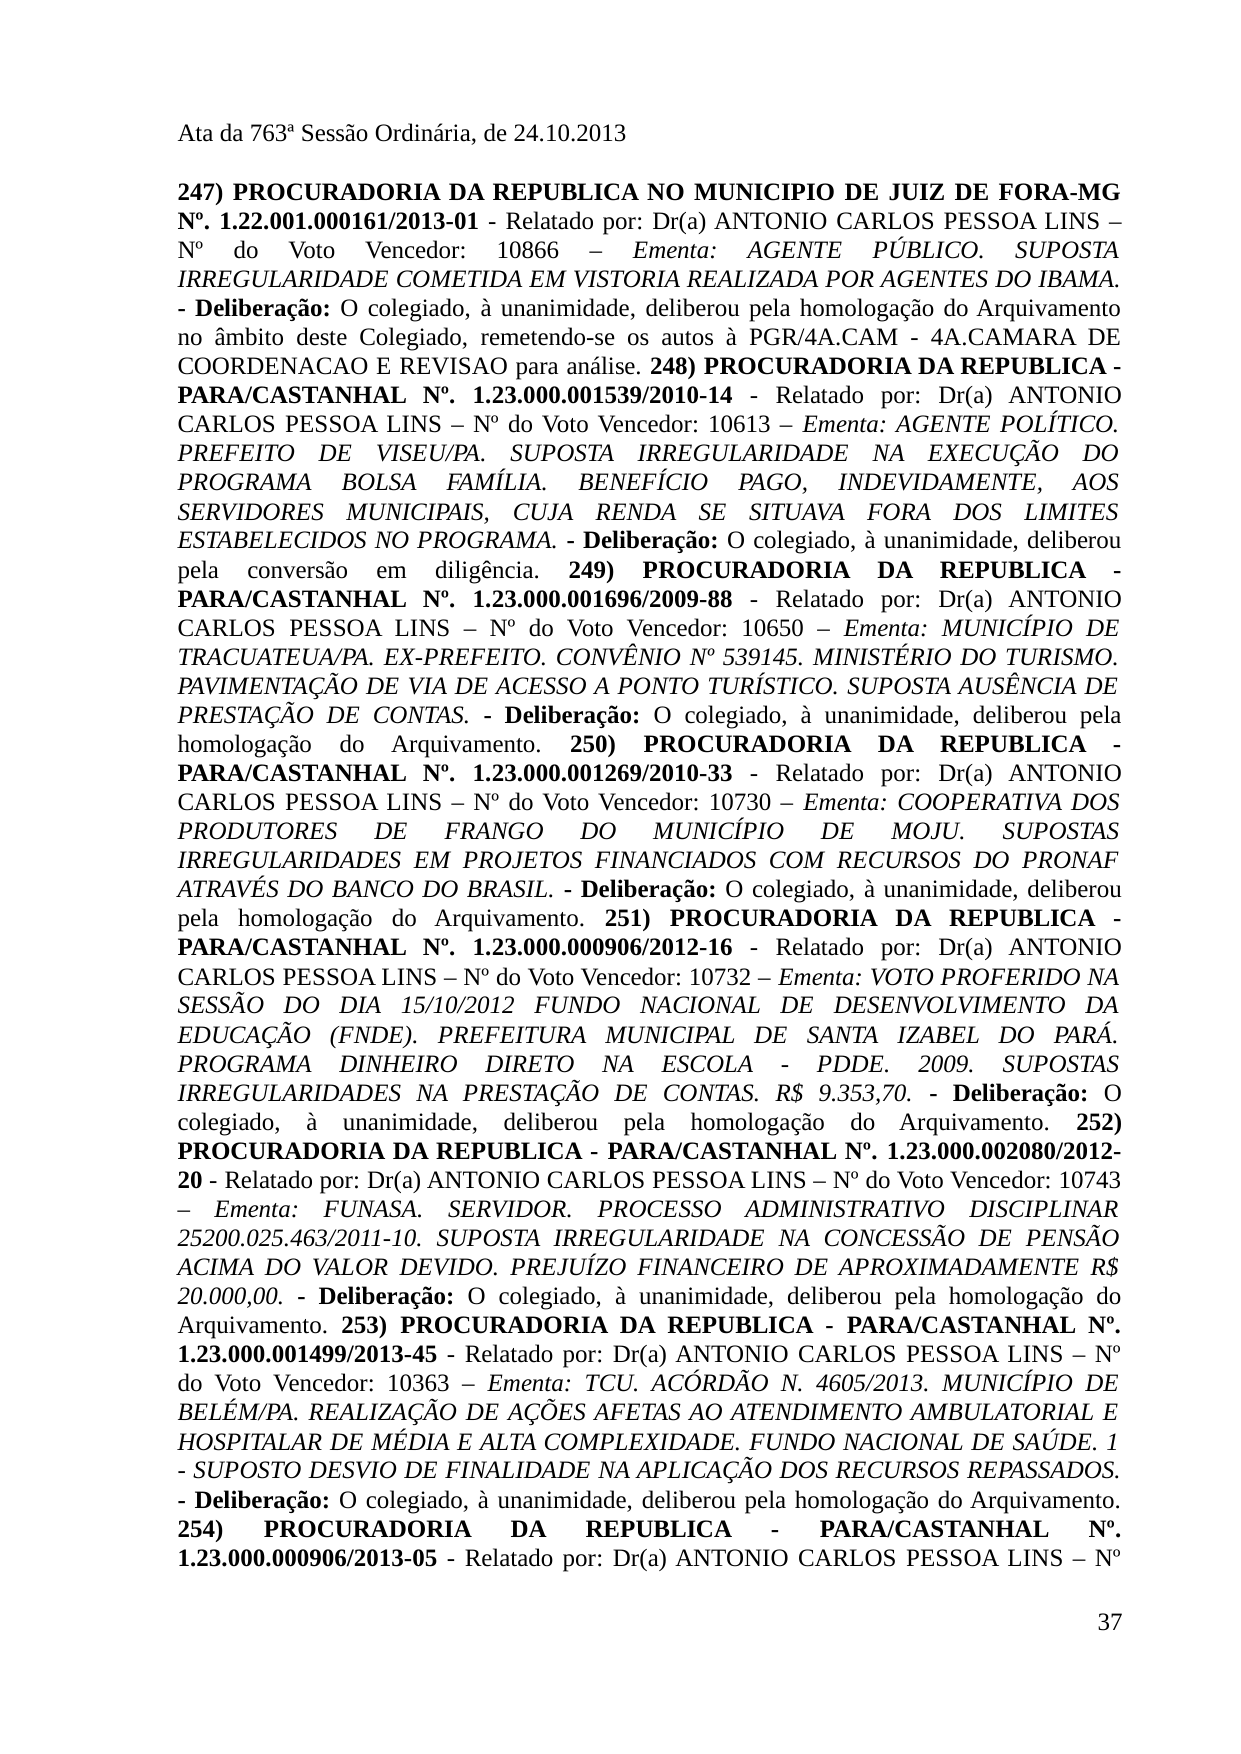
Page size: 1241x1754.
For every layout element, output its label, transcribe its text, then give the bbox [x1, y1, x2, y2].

text 247) PROCURADORIA DA REPUBLICA NO MUNICIPIO DE JUIZ DE FORA-MG Nº. 1.22.001.000161/2013-01 - Relatado por: Dr(a) ANTONIO CARLOS PESSOA LINS – Nº do Voto Vencedor: 10866 – Ementa: AGENTE PÚBLICO. SUPOSTA IRREGULARIDADE COMETIDA EM VISTORIA REALIZADA POR AGENTES DO IBAMA. - Deliberação: O colegiado, à unanimidade, deliberou pela homologação do Arquivamento no âmbito deste Colegiado, remetendo-se os autos à PGR/4A.CAM - 4A.CAMARA DE COORDENACAO E REVISAO para análise. 248) PROCURADORIA DA REPUBLICA - PARA/CASTANHAL Nº. 1.23.000.001539/2010-14 - Relatado por: Dr(a) ANTONIO CARLOS PESSOA LINS – Nº do Voto Vencedor: 10613 – Ementa: AGENTE POLÍTICO. PREFEITO DE VISEU/PA. SUPOSTA IRREGULARIDADE NA EXECUÇÃO DO PROGRAMA BOLSA FAMÍLIA. BENEFÍCIO PAGO, INDEVIDAMENTE, AOS SERVIDORES MUNICIPAIS, CUJA RENDA SE SITUAVA FORA DOS LIMITES ESTABELECIDOS NO PROGRAMA. - Deliberação: O colegiado, à unanimidade, deliberou pela conversão em diligência. 249) PROCURADORIA DA REPUBLICA - PARA/CASTANHAL Nº. 1.23.000.001696/2009-88 - Relatado por: Dr(a) ANTONIO CARLOS PESSOA LINS – Nº do Voto Vencedor: 10650 – Ementa: MUNICÍPIO DE TRACUATEUA/PA. EX-PREFEITO. CONVÊNIO Nº 539145. MINISTÉRIO DO TURISMO. PAVIMENTAÇÃO DE VIA DE ACESSO A PONTO TURÍSTICO. SUPOSTA AUSÊNCIA DE PRESTAÇÃO DE CONTAS. - Deliberação: O colegiado, à unanimidade, deliberou pela homologação do Arquivamento. 250) PROCURADORIA DA REPUBLICA - PARA/CASTANHAL Nº. 1.23.000.001269/2010-33 - Relatado por: Dr(a) ANTONIO CARLOS PESSOA LINS – Nº do Voto Vencedor: 10730 – Ementa: COOPERATIVA DOS PRODUTORES DE FRANGO DO MUNICÍPIO DE MOJU. SUPOSTAS IRREGULARIDADES EM PROJETOS FINANCIADOS COM RECURSOS DO PRONAF ATRAVÉS DO BANCO DO BRASIL. - Deliberação: O colegiado, à unanimidade, deliberou pela homologação do Arquivamento. 251) PROCURADORIA DA REPUBLICA - PARA/CASTANHAL Nº. 1.23.000.000906/2012-16 - Relatado por: Dr(a) ANTONIO CARLOS PESSOA LINS – Nº do Voto Vencedor: 10732 – Ementa: VOTO PROFERIDO NA SESSÃO DO DIA 15/10/2012 FUNDO NACIONAL DE DESENVOLVIMENTO DA EDUCAÇÃO (FNDE). PREFEITURA MUNICIPAL DE SANTA IZABEL DO PARÁ. PROGRAMA DINHEIRO DIRETO NA ESCOLA - PDDE. 2009. SUPOSTAS IRREGULARIDADES NA PRESTAÇÃO DE CONTAS. R$ 9.353,70. - Deliberação: O colegiado, à unanimidade, deliberou pela homologação do Arquivamento. 252) PROCURADORIA DA REPUBLICA - PARA/CASTANHAL Nº. 1.23.000.002080/2012-20 - Relatado por: Dr(a) ANTONIO CARLOS PESSOA LINS – Nº do Voto Vencedor: 10743 – Ementa: FUNASA. SERVIDOR. PROCESSO ADMINISTRATIVO DISCIPLINAR 25200.025.463/2011-10. SUPOSTA IRREGULARIDADE NA CONCESSÃO DE PENSÃO ACIMA DO VALOR DEVIDO. PREJUÍZO FINANCEIRO DE APROXIMADAMENTE R$ 20.000,00. - Deliberação: O colegiado, à unanimidade, deliberou pela homologação do Arquivamento. 253) PROCURADORIA DA REPUBLICA - PARA/CASTANHAL Nº. 1.23.000.001499/2013-45 - Relatado por: Dr(a) ANTONIO CARLOS PESSOA LINS – Nº do Voto Vencedor: 10363 – Ementa: TCU. ACÓRDÃO N. 4605/2013. MUNICÍPIO DE BELÉM/PA. REALIZAÇÃO DE AÇÕES AFETAS AO ATENDIMENTO AMBULATORIAL E HOSPITALAR DE MÉDIA E ALTA COMPLEXIDADE. FUNDO NACIONAL DE SAÚDE. 1 - SUPOSTO DESVIO DE FINALIDADE NA APLICAÇÃO DOS RECURSOS REPASSADOS. - Deliberação: O colegiado, à unanimidade, deliberou pela homologação do Arquivamento. 254) PROCURADORIA DA REPUBLICA - PARA/CASTANHAL Nº. 1.23.000.000906/2013-05 - Relatado por: Dr(a) ANTONIO CARLOS PESSOA LINS – Nº [177, 177, 1122, 1572]
